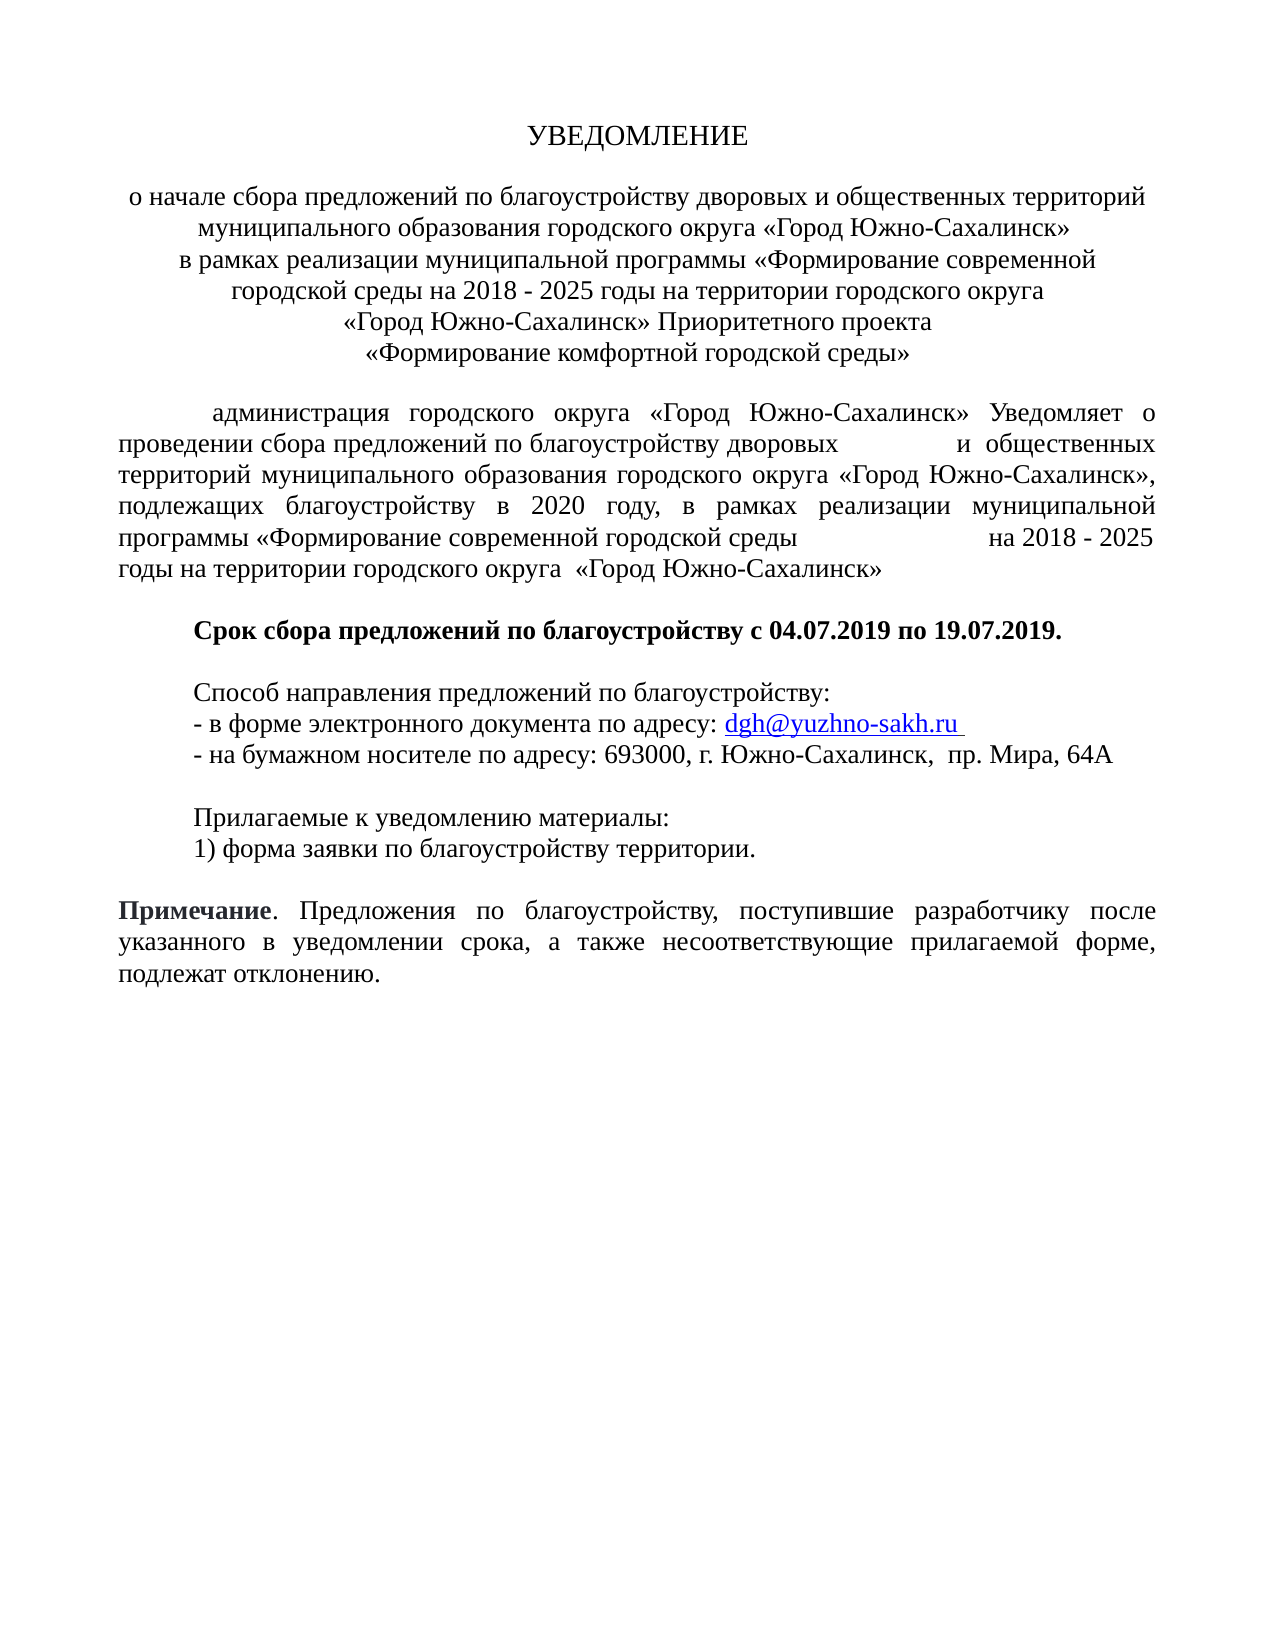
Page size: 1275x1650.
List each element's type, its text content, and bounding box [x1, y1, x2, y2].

text администрация городского округа «Город Южно-Сахалинск» Уведомляет о проведении сбора предложений по благоустройству дворовых и общественных территорий муниципального образования городского округа «Город Южно-Сахалинск», подлежащих благоустройству в 2020 году, в рамках реализации муниципальной программы «Формирование современной городской среды на 2018 - 2025 годы на территории городского округа «Город Южно-Сахалинск» [118, 396, 1157, 583]
text 1) форма заявки по благоустройству территории. [118, 832, 1157, 863]
text «Формирование комфортной городской среды» [118, 336, 1157, 367]
text Срок сбора предложений по благоустройству с 04.07.2019 по 19.07.2019. [118, 614, 1157, 645]
text «Город Южно-Сахалинск» Приоритетного проекта [118, 305, 1157, 336]
text - в форме электронного документа по адресу: dgh@yuzhno-sakh.ru [118, 707, 1157, 739]
text в рамках реализации муниципальной программы «Формирование современной городской среды на 2018 - 2025 годы на территории городского округа [118, 243, 1157, 305]
text о начале сбора предложений по благоустройству дворовых и общественных территорий муниципального образования городского округа «Город Южно-Сахалинск» [118, 152, 1157, 243]
text - на бумажном носителе по адресу: 693000, г. Южно-Сахалинск, пр. Мира, 64А [118, 739, 1157, 770]
text Примечание. Предложения по благоустройству, поступившие разработчику после указанного в уведомлении срока, а также несоответствующие прилагаемой форме, подлежат отклонению. [118, 894, 1157, 988]
text Прилагаемые к уведомлению материалы: [118, 801, 1157, 832]
text УВЕДОМЛЕНИЕ [118, 118, 1157, 152]
text Способ направления предложений по благоустройству: [118, 676, 1157, 707]
